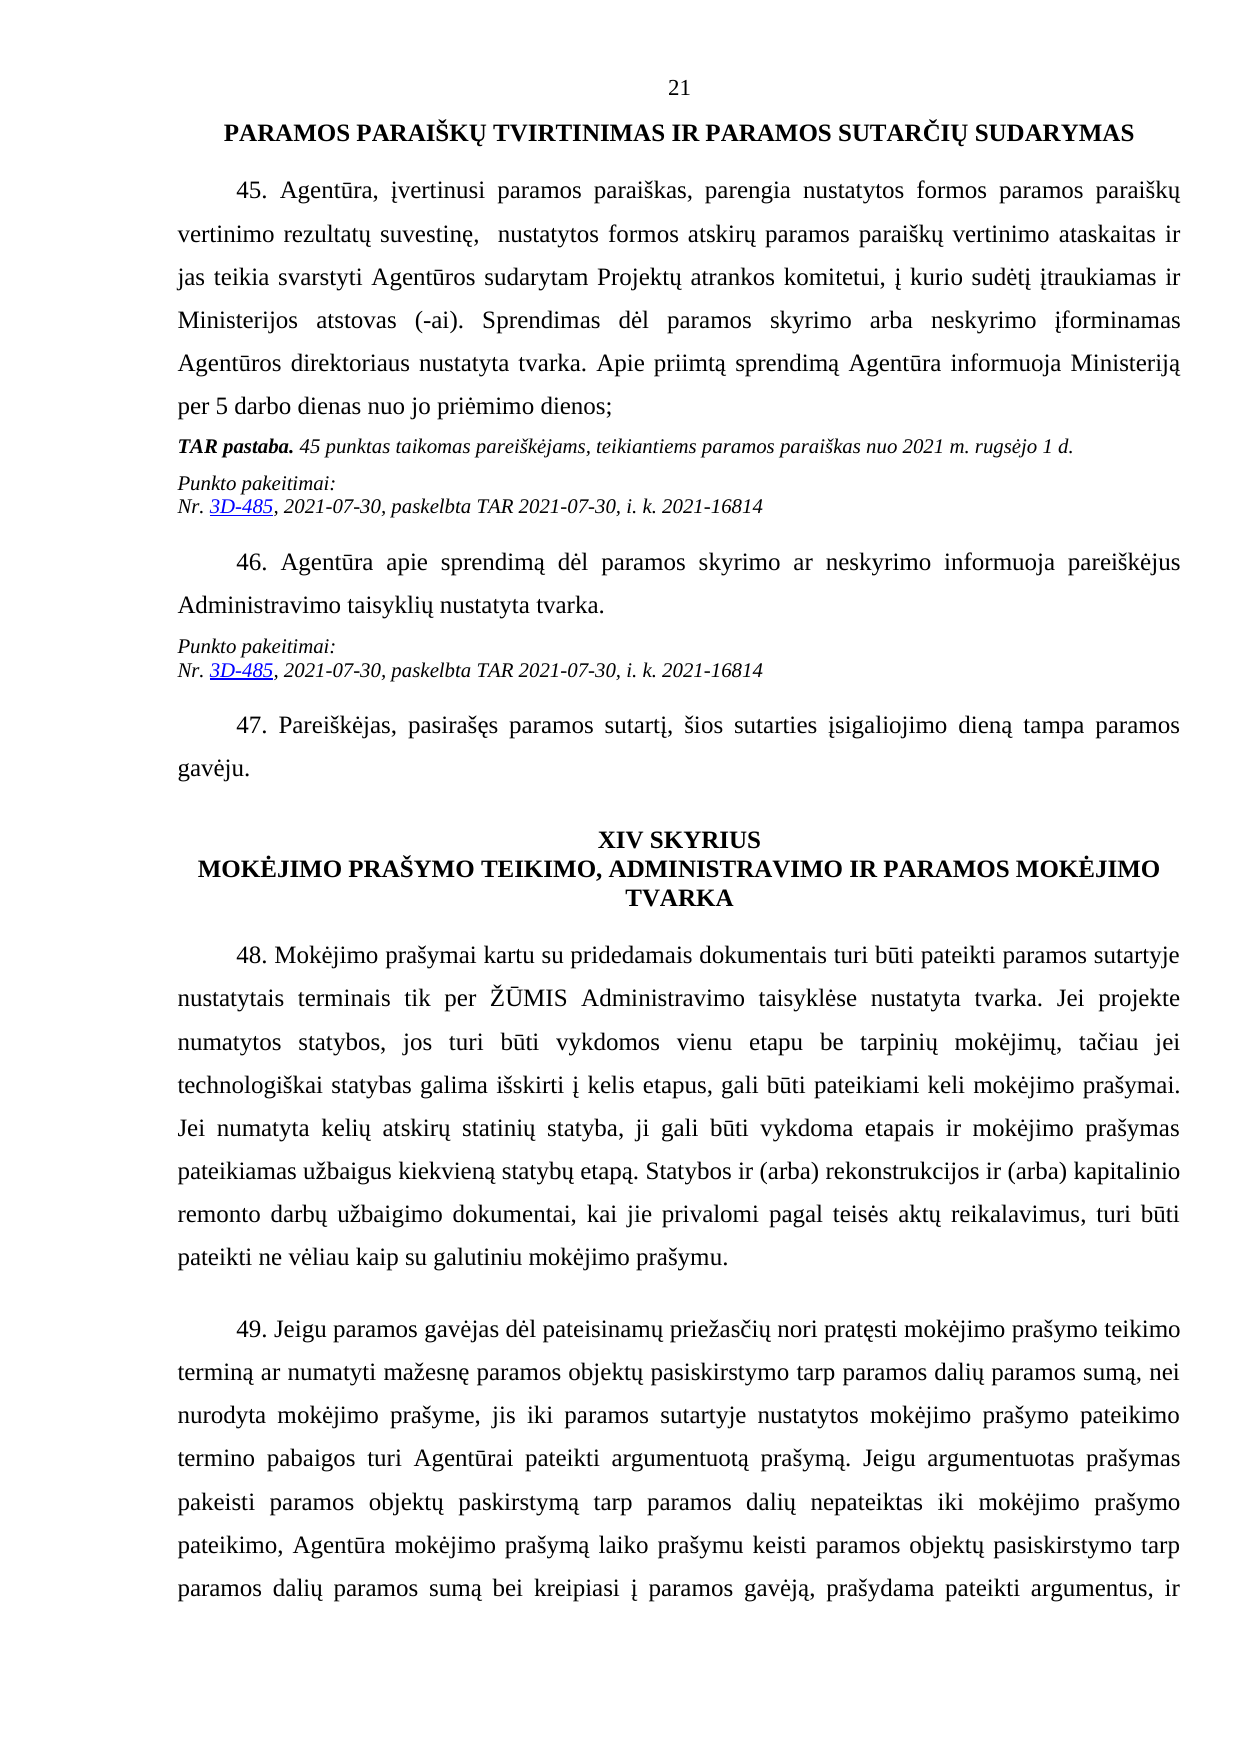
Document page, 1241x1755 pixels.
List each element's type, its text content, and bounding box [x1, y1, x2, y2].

text Punkto pakeitimai: [177, 633, 1181, 658]
text MOKĖJIMO PRAŠYMO TEIKIMO, ADMINISTRAVIMO IR PARAMOS MOKĖJIMO TVARKA [177, 854, 1181, 912]
text 48. Mokėjimo prašymai kartu su pridedamais dokumentais turi būti pateikti paramos sutartyje nustatytais terminais tik per ŽŪMIS Administravimo taisyklėse nustatyta tvarka. Jei projekte numatytos statybos, jos turi būti vykdomos vienu etapu be tarpinių mokėjimų, tačiau jei technologiškai statybas galima išskirti į kelis etapus, gali būti pateikiami keli mokėjimo prašymai. Jei numatyta kelių atskirų statinių statyba, ji gali būti vykdoma etapais ir mokėjimo prašymas pateikiamas užbaigus kiekvieną statybų etapą. Statybos ir (arba) rekonstrukcijos ir (arba) kapitalinio remonto darbų užbaigimo dokumentai, kai jie privalomi pagal teisės aktų reikalavimus, turi būti pateikti ne vėliau kaip su galutiniu mokėjimo prašymu. [177, 940, 1181, 1271]
text TAR pastaba. 45 punktas taikomas pareiškėjams, teikiantiems paramos paraiškas nuo 2021 m. rugsėjo 1 d. [177, 434, 1181, 458]
text Punkto pakeitimai: [177, 470, 1181, 494]
text XIV SKYRIUS [177, 825, 1181, 854]
text Nr. 3D-485, 2021-07-30, paskelbta TAR 2021-07-30, i. k. 2021-16814 [177, 658, 1181, 682]
text 45. Agentūra, įvertinusi paramos paraiškas, parengia nustatytos formos paramos paraiškų vertinimo rezultatų suvestinę, nustatytos formos atskirų paramos paraiškų vertinimo ataskaitas ir jas teikia svarstyti Agentūros sudarytam Projektų atrankos komitetui, į kurio sudėtį įtraukiamas ir Ministerijos atstovas (-ai). Sprendimas dėl paramos skyrimo arba neskyrimo įforminamas Agentūros direktoriaus nustatyta tvarka. Apie priimtą sprendimą Agentūra informuoja Ministeriją per 5 darbo dienas nuo jo priėmimo dienos; [177, 176, 1181, 420]
text PARAMOS PARAIŠKŲ TVIRTINIMAS IR PARAMOS SUTARČIŲ SUDARYMAS [177, 118, 1181, 147]
text 49. Jeigu paramos gavėjas dėl pateisinamų priežasčių nori pratęsti mokėjimo prašymo teikimo terminą ar numatyti mažesnę paramos objektų pasiskirstymo tarp paramos dalių paramos sumą, nei nurodyta mokėjimo prašyme, jis iki paramos sutartyje nustatytos mokėjimo prašymo pateikimo termino pabaigos turi Agentūrai pateikti argumentuotą prašymą. Jeigu argumentuotas prašymas pakeisti paramos objektų paskirstymą tarp paramos dalių nepateiktas iki mokėjimo prašymo pateikimo, Agentūra mokėjimo prašymą laiko prašymu keisti paramos objektų pasiskirstymo tarp paramos dalių paramos sumą bei kreipiasi į paramos gavėją, prašydama pateikti argumentus, ir [177, 1314, 1181, 1602]
text 46. Agentūra apie sprendimą dėl paramos skyrimo ar neskyrimo informuoja pareiškėjus Administravimo taisyklių nustatyta tvarka. [177, 547, 1181, 619]
text 47. Pareiškėjas, pasirašęs paramos sutartį, šios sutarties įsigaliojimo dieną tampa paramos gavėju. [177, 710, 1181, 782]
text Nr. 3D-485, 2021-07-30, paskelbta TAR 2021-07-30, i. k. 2021-16814 [177, 494, 1181, 518]
